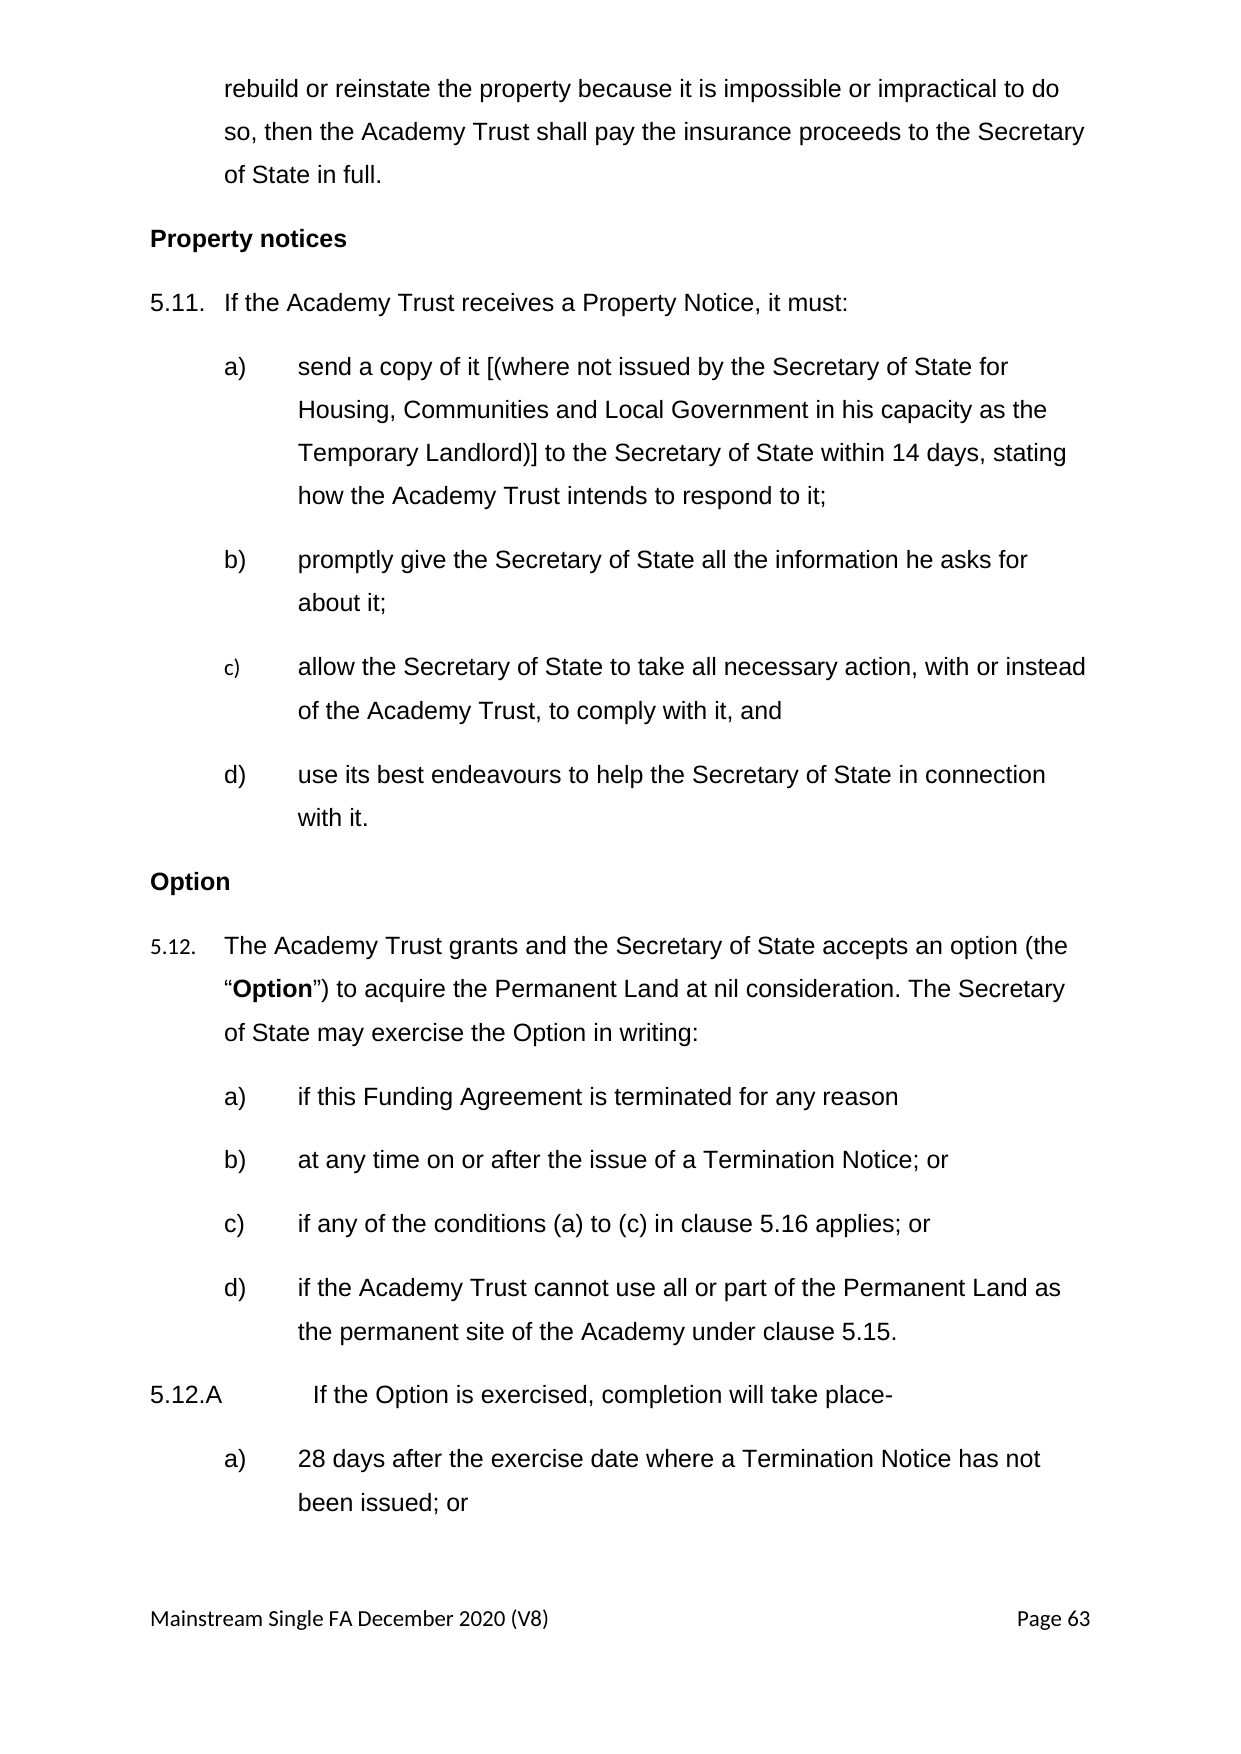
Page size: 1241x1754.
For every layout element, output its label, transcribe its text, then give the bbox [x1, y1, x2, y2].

list if this Funding Agreement is terminated for any reason [224, 1081, 1090, 1110]
list 28 days after the exercise date where a Termination Notice has not been issued; or [224, 1444, 1090, 1516]
text 5.12.A If the Option is exercised, completion will take place- [150, 1380, 1090, 1409]
list The Academy Trust grants and the Secretary of State accepts an option (the “Option”) to acquire the Permanent Land at nil consideration. The Secretary of State may exercise the Option in writing: [150, 931, 1090, 1046]
list promptly give the Secretary of State all the information he asks for about it; [224, 545, 1090, 617]
list if the Academy Trust cannot use all or part of the Permanent Land as the permanent site of the Academy under clause 5.15. [224, 1273, 1090, 1345]
list send a copy of it [(where not issued by the Secretary of State for Housing, Communities and Local Government in his capacity as the Temporary Landlord)] to the Secretary of State within 14 days, stating how the Academy Trust intends to respond to it; [224, 352, 1090, 510]
list allow the Secretary of State to take all necessary action, with or instead of the Academy Trust, to comply with it, and [224, 652, 1090, 724]
list if any of the conditions (a) to (c) in clause 5.16 applies; or [224, 1209, 1090, 1238]
list use its best endeavours to help the Secretary of State in connection with it. [224, 760, 1090, 832]
list rebuild or reinstate the property because it is impossible or impractical to do so, then the Academy Trust shall pay the insurance proceeds to the Secretary of State in full. [150, 74, 1090, 189]
text Option [150, 867, 1090, 896]
list at any time on or after the issue of a Termination Notice; or [224, 1145, 1090, 1174]
list If the Academy Trust receives a Property Notice, it must: [150, 288, 1090, 317]
text Property notices [150, 224, 1090, 253]
